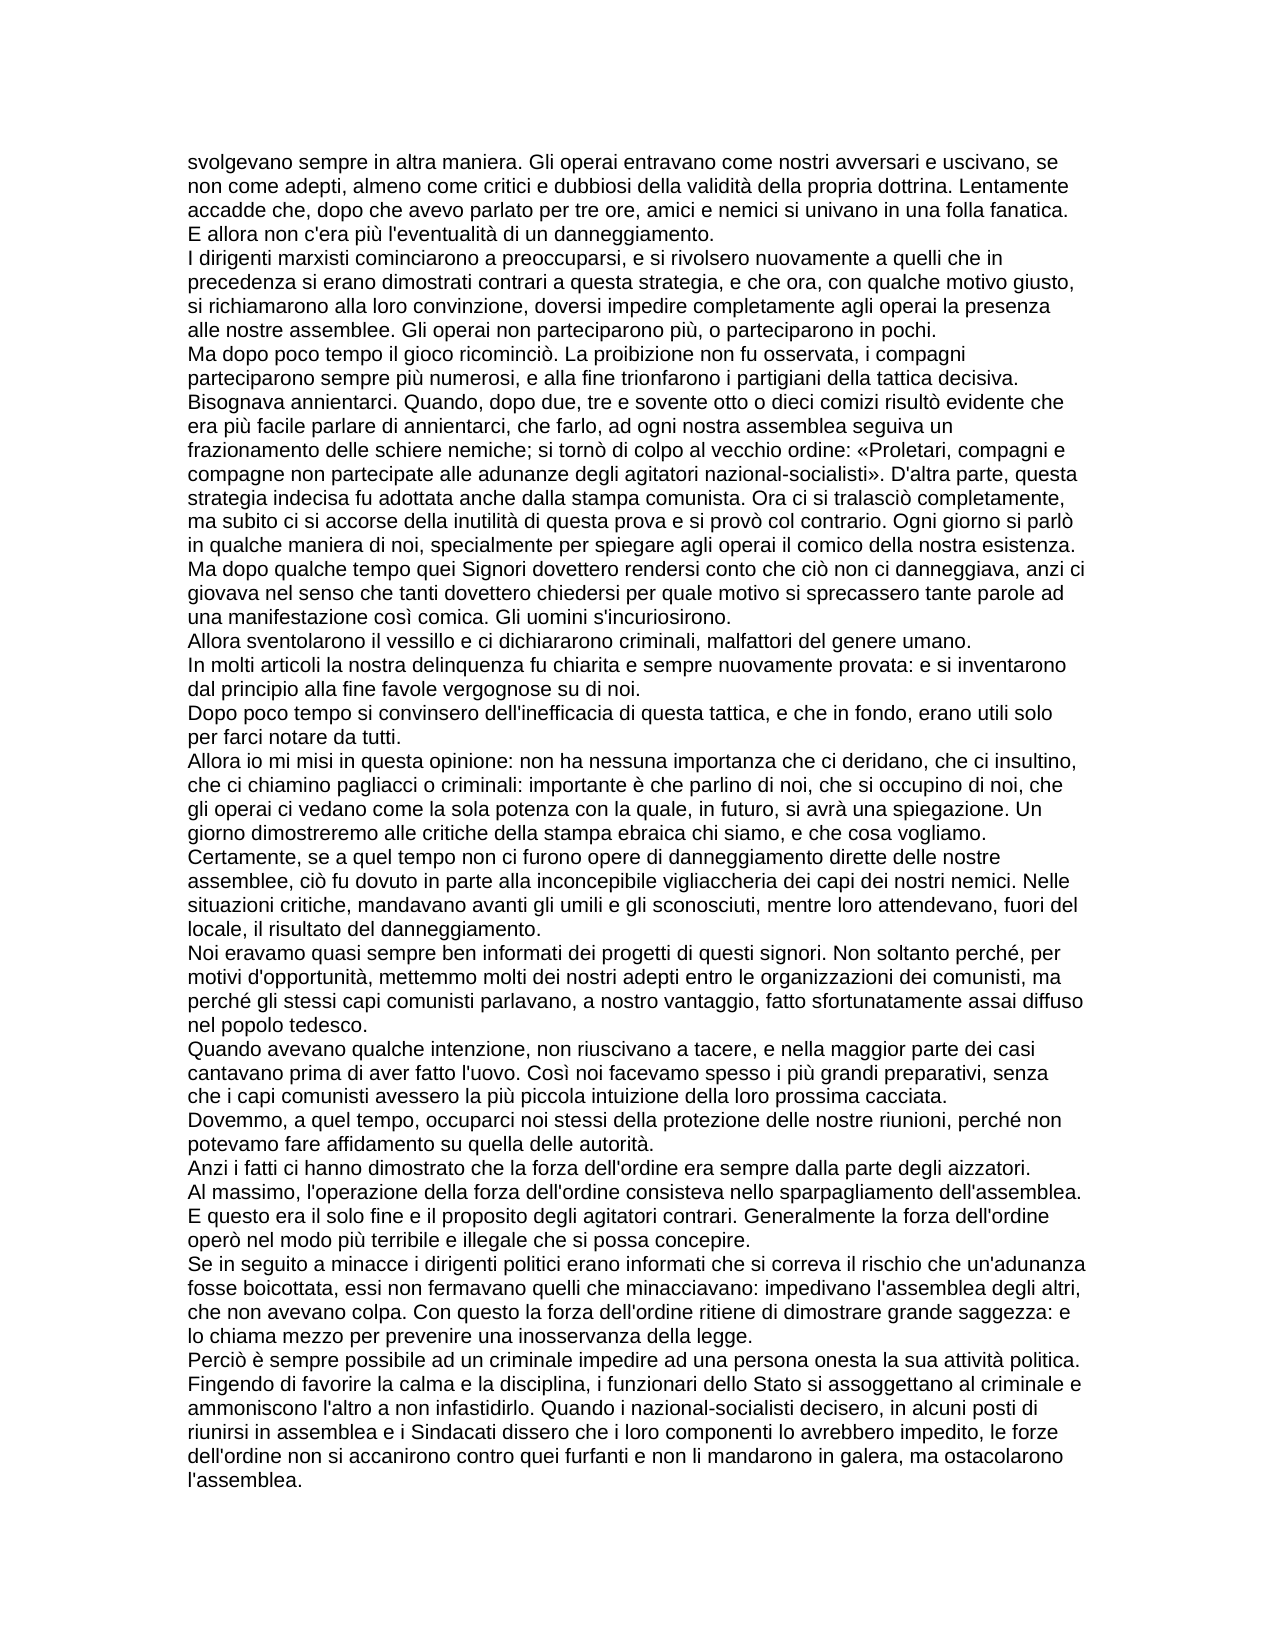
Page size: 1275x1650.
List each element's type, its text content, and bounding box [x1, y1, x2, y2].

text I dirigenti marxisti cominciarono a preoccuparsi, e si rivolsero nuovamente a quelli che in precedenza si erano dimostrati contrari a questa strategia, e che ora, con qualche motivo giusto, si richiamarono alla loro convinzione, doversi impedire completamente agli operai la presenza alle nostre assemblee. Gli operai non parteciparono più, o parteciparono in pochi. [187, 246, 1087, 342]
text Anzi i fatti ci hanno dimostrato che la forza dell'ordine era sempre dalla parte degli aizzatori. [187, 1156, 1087, 1180]
text Noi eravamo quasi sempre ben informati dei progetti di questi signori. Non soltanto perché, per motivi d'opportunità, mettemmo molti dei nostri adepti entro le organizzazioni dei comunisti, ma perché gli stessi capi comunisti parlavano, a nostro vantaggio, fatto sfortunatamente assai diffuso nel popolo tedesco. [187, 941, 1087, 1036]
text svolgevano sempre in altra maniera. Gli operai entravano come nostri avversari e uscivano, se non come adepti, almeno come critici e dubbiosi della validità della propria dottrina. Lentamente accadde che, dopo che avevo parlato per tre ore, amici e nemici si univano in una folla fanatica. E allora non c'era più l'eventualità di un danneggiamento. [187, 150, 1087, 246]
text Perciò è sempre possibile ad un criminale impedire ad una persona onesta la sua attività politica. Fingendo di favorire la calma e la disciplina, i funzionari dello Stato si assoggettano al criminale e ammoniscono l'altro a non infastidirlo. Quando i nazional-socialisti decisero, in alcuni posti di riunirsi in assemblea e i Sindacati dissero che i loro componenti lo avrebbero impedito, le forze dell'ordine non si accanirono contro quei furfanti e non li mandarono in galera, ma ostacolarono l'assemblea. [187, 1348, 1087, 1492]
text Quando avevano qualche intenzione, non riuscivano a tacere, e nella maggior parte dei casi cantavano prima di aver fatto l'uovo. Così noi facevamo spesso i più grandi preparativi, senza che i capi comunisti avessero la più piccola intuizione della loro prossima cacciata. [187, 1036, 1087, 1108]
text Allora sventolarono il vessillo e ci dichiararono criminali, malfattori del genere umano. [187, 629, 1087, 653]
text In molti articoli la nostra delinquenza fu chiarita e sempre nuovamente provata: e si inventarono dal principio alla fine favole vergognose su di noi. [187, 653, 1087, 701]
text Dopo poco tempo si convinsero dell'inefficacia di questa tattica, e che in fondo, erano utili solo per farci notare da tutti. [187, 701, 1087, 749]
text Ma dopo poco tempo il gioco ricominciò. La proibizione non fu osservata, i compagni parteciparono sempre più numerosi, e alla fine trionfarono i partigiani della tattica decisiva. Bisognava annientarci. Quando, dopo due, tre e sovente otto o dieci comizi risultò evidente che era più facile parlare di annientarci, che farlo, ad ogni nostra assemblea seguiva un frazionamento delle schiere nemiche; si tornò di colpo al vecchio ordine: «Proletari, compagni e compagne non partecipate alle adunanze degli agitatori nazional-socialisti». D'altra parte, questa strategia indecisa fu adottata anche dalla stampa comunista. Ora ci si tralasciò completamente, ma subito ci si accorse della inutilità di questa prova e si provò col contrario. Ogni giorno si parlò in qualche maniera di noi, specialmente per spiegare agli operai il comico della nostra esistenza. Ma dopo qualche tempo quei Signori dovettero rendersi conto che ciò non ci danneggiava, anzi ci giovava nel senso che tanti dovettero chiedersi per quale motivo si sprecassero tante parole ad una manifestazione così comica. Gli uomini s'incuriosirono. [187, 342, 1087, 629]
text Dovemmo, a quel tempo, occuparci noi stessi della protezione delle nostre riunioni, perché non potevamo fare affidamento su quella delle autorità. [187, 1108, 1087, 1156]
text Se in seguito a minacce i dirigenti politici erano informati che si correva il rischio che un'adunanza fosse boicottata, essi non fermavano quelli che minacciavano: impedivano l'assemblea degli altri, che non avevano colpa. Con questo la forza dell'ordine ritiene di dimostrare grande saggezza: e lo chiama mezzo per prevenire una inosservanza della legge. [187, 1252, 1087, 1348]
text Allora io mi misi in questa opinione: non ha nessuna importanza che ci deridano, che ci insultino, che ci chiamino pagliacci o criminali: importante è che parlino di noi, che si occupino di noi, che gli operai ci vedano come la sola potenza con la quale, in futuro, si avrà una spiegazione. Un giorno dimostreremo alle critiche della stampa ebraica chi siamo, e che cosa vogliamo. [187, 749, 1087, 845]
text Certamente, se a quel tempo non ci furono opere di danneggiamento dirette delle nostre assemblee, ciò fu dovuto in parte alla inconcepibile vigliaccheria dei capi dei nostri nemici. Nelle situazioni critiche, mandavano avanti gli umili e gli sconosciuti, mentre loro attendevano, fuori del locale, il risultato del danneggiamento. [187, 845, 1087, 941]
text Al massimo, l'operazione della forza dell'ordine consisteva nello sparpagliamento dell'assemblea. E questo era il solo fine e il proposito degli agitatori contrari. Generalmente la forza dell'ordine operò nel modo più terribile e illegale che si possa concepire. [187, 1180, 1087, 1252]
